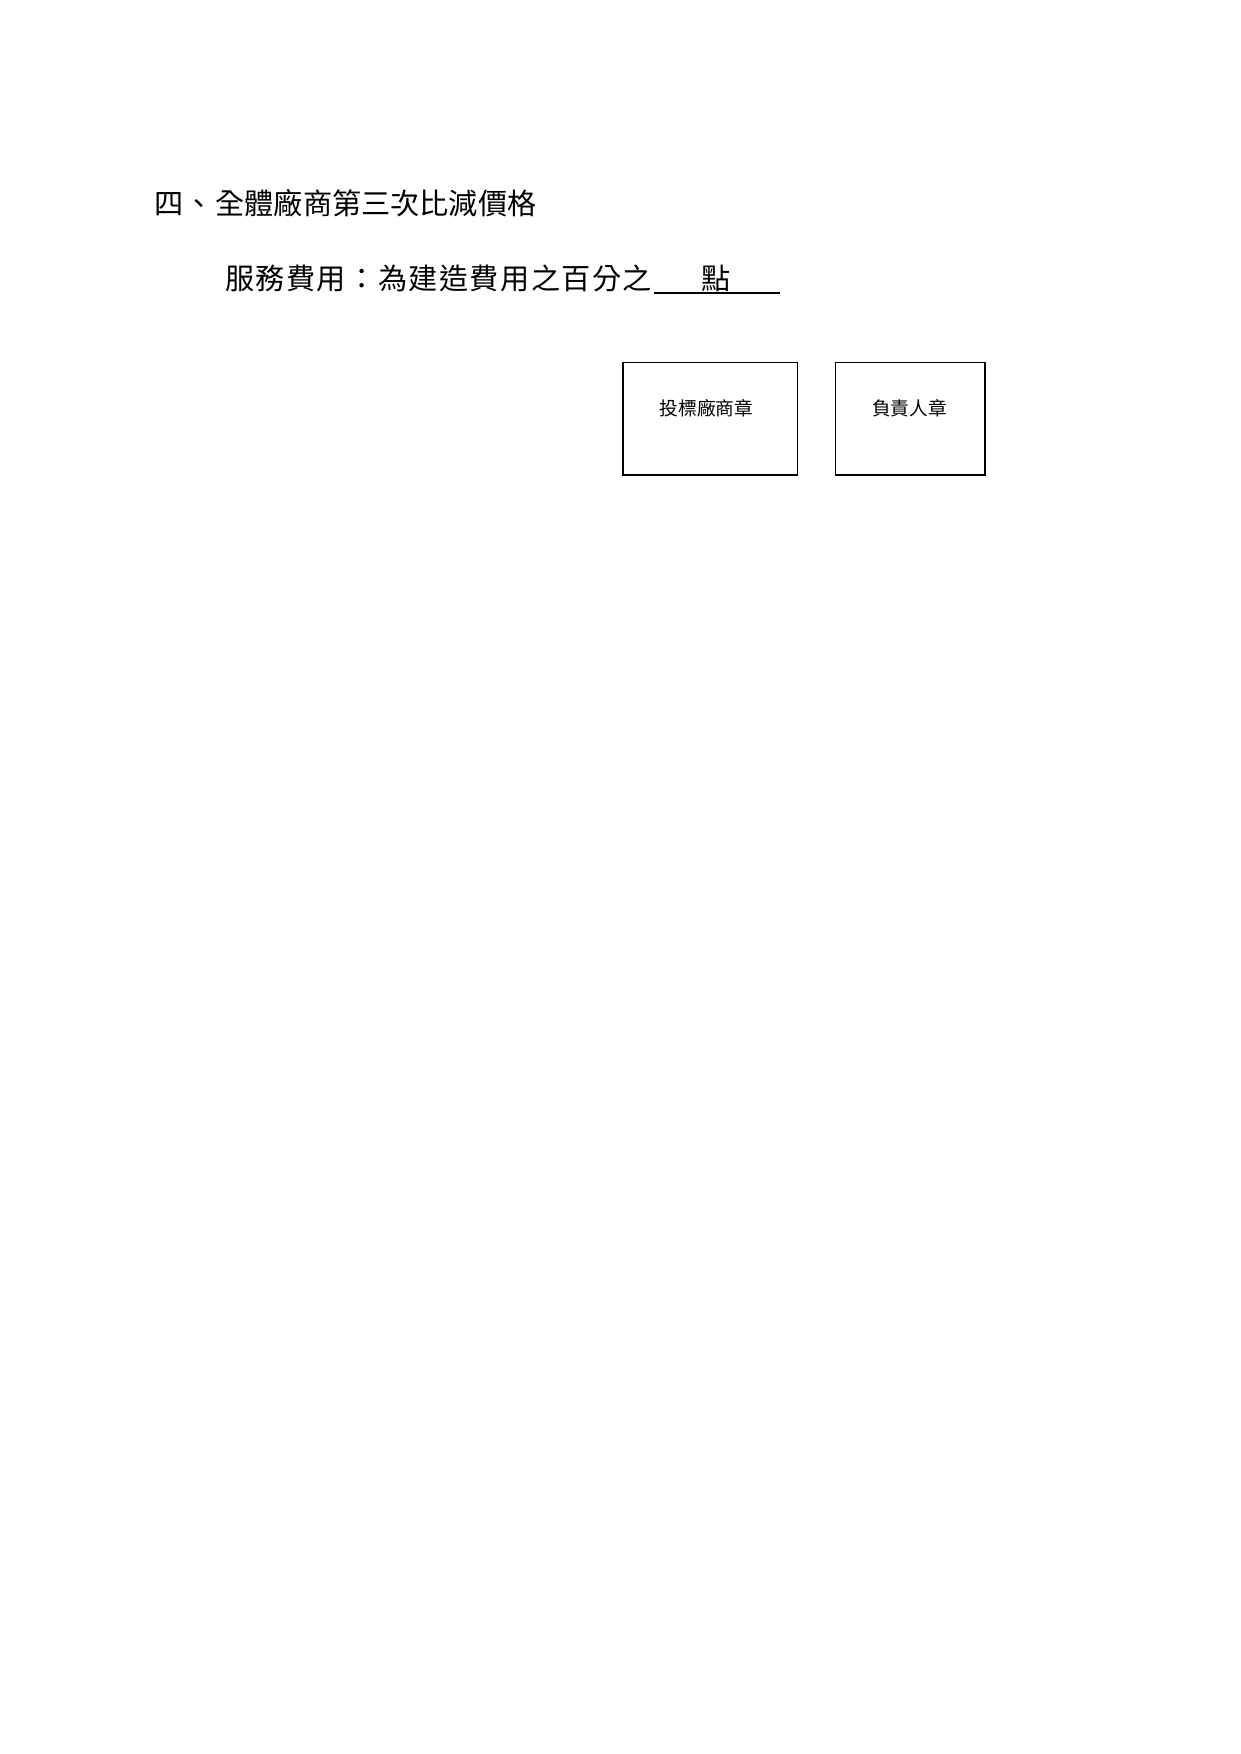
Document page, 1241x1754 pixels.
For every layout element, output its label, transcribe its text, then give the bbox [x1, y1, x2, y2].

text 四、全體廠商第三次比減價格 [154, 164, 1122, 239]
text 服務費用：為建造費用之百分之 點 [225, 239, 1122, 314]
text 負責人章 [851, 394, 969, 421]
text 投標廠商章 [638, 394, 782, 421]
